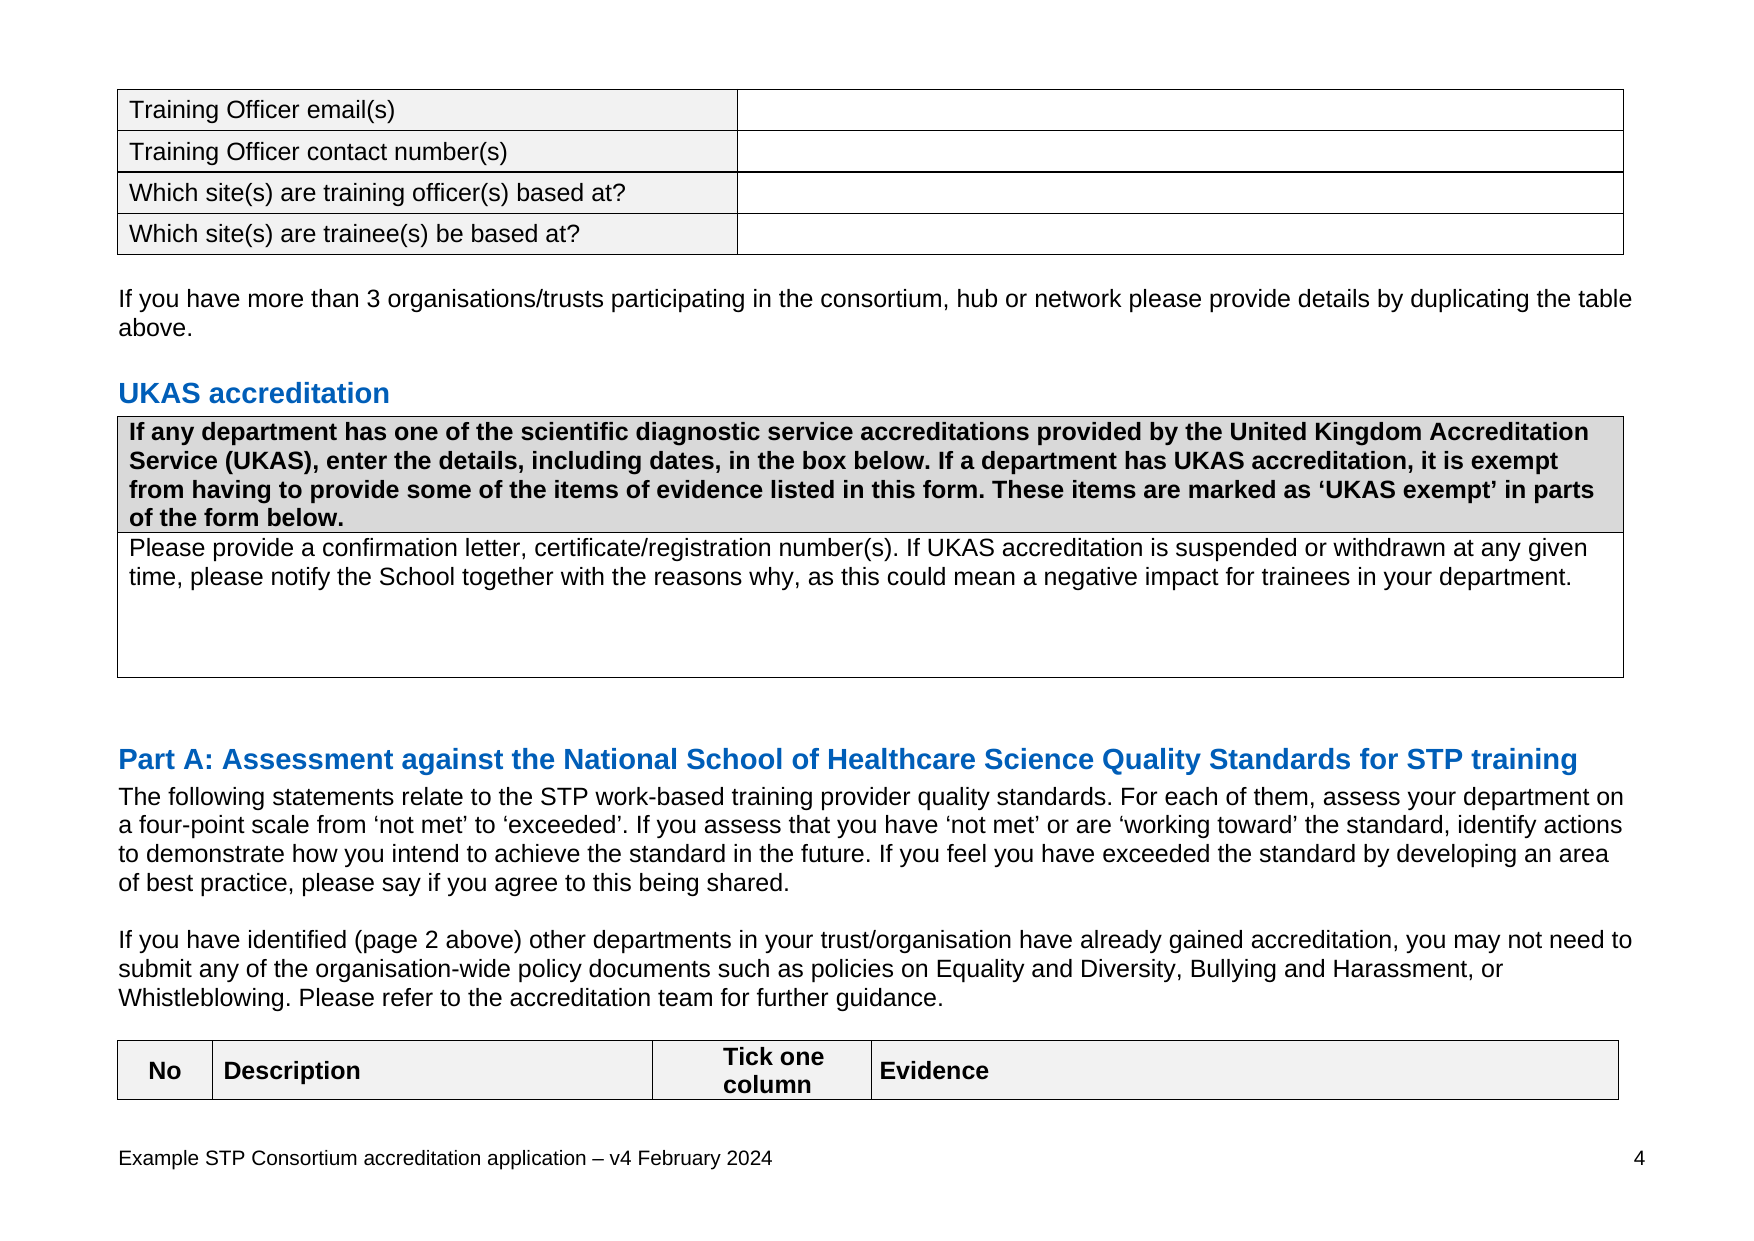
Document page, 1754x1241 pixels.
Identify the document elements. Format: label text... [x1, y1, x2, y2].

table_cell [738, 90, 1623, 130]
table_header Evidence [872, 1041, 1618, 1099]
table_header No [118, 1041, 212, 1099]
table_cell Which site(s) are training officer(s) based at? [118, 173, 737, 213]
text If you have more than 3 organisations/trusts participating in the consortium, hub or network please provide details by duplicating the table above. [118, 284, 1636, 341]
table_cell Which site(s) are trainee(s) be based at? [118, 214, 737, 254]
table_cell Please provide a confirmation letter, certificate/registration number(s). If UKAS accreditation is suspended or withdrawn at any given time, please notify the School together with the reasons why, as this could mean a negative impact for trainees in your department. [118, 533, 1623, 677]
text The following statements relate to the STP work-based training provider quality standards. For each of them, assess your department on a four-point scale from ‘not met’ to ‘exceeded’. If you assess that you have ‘not met’ or are ‘working toward’ the standard, identify actions to demonstrate how you intend to achieve the standard in the future. If you feel you have exceeded the standard by developing an area of best practice, please say if you agree to this being shared. [118, 782, 1636, 897]
subtitle UKAS accreditation [118, 376, 1636, 410]
table_cell [738, 173, 1623, 213]
text If you have identified (page 2 above) other departments in your trust/organisation have already gained accreditation, you may not need to submit any of the organisation-wide policy documents such as policies on Equality and Diversity, Bullying and Harassment, or Whistleblowing. Please refer to the accreditation team for further guidance. [118, 925, 1636, 1012]
table_cell [738, 131, 1623, 171]
table_header If any department has one of the scientific diagnostic service accreditations provided by the United Kingdom Accreditation Service (UKAS), enter the details, including dates, in the box below. If a department has UKAS accreditation, it is exempt from having to provide some of the items of evidence listed in this form. These items are marked as ‘UKAS exempt’ in parts of the form below. [118, 417, 1623, 532]
table_cell [738, 214, 1623, 254]
table_header Tick one column [653, 1041, 871, 1099]
table_cell Training Officer contact number(s) [118, 131, 737, 171]
table_cell Training Officer email(s) [118, 90, 737, 130]
subtitle Part A: Assessment against the National School of Healthcare Science Quality Standards for STP training [118, 742, 1636, 775]
table_header Description [213, 1041, 652, 1099]
